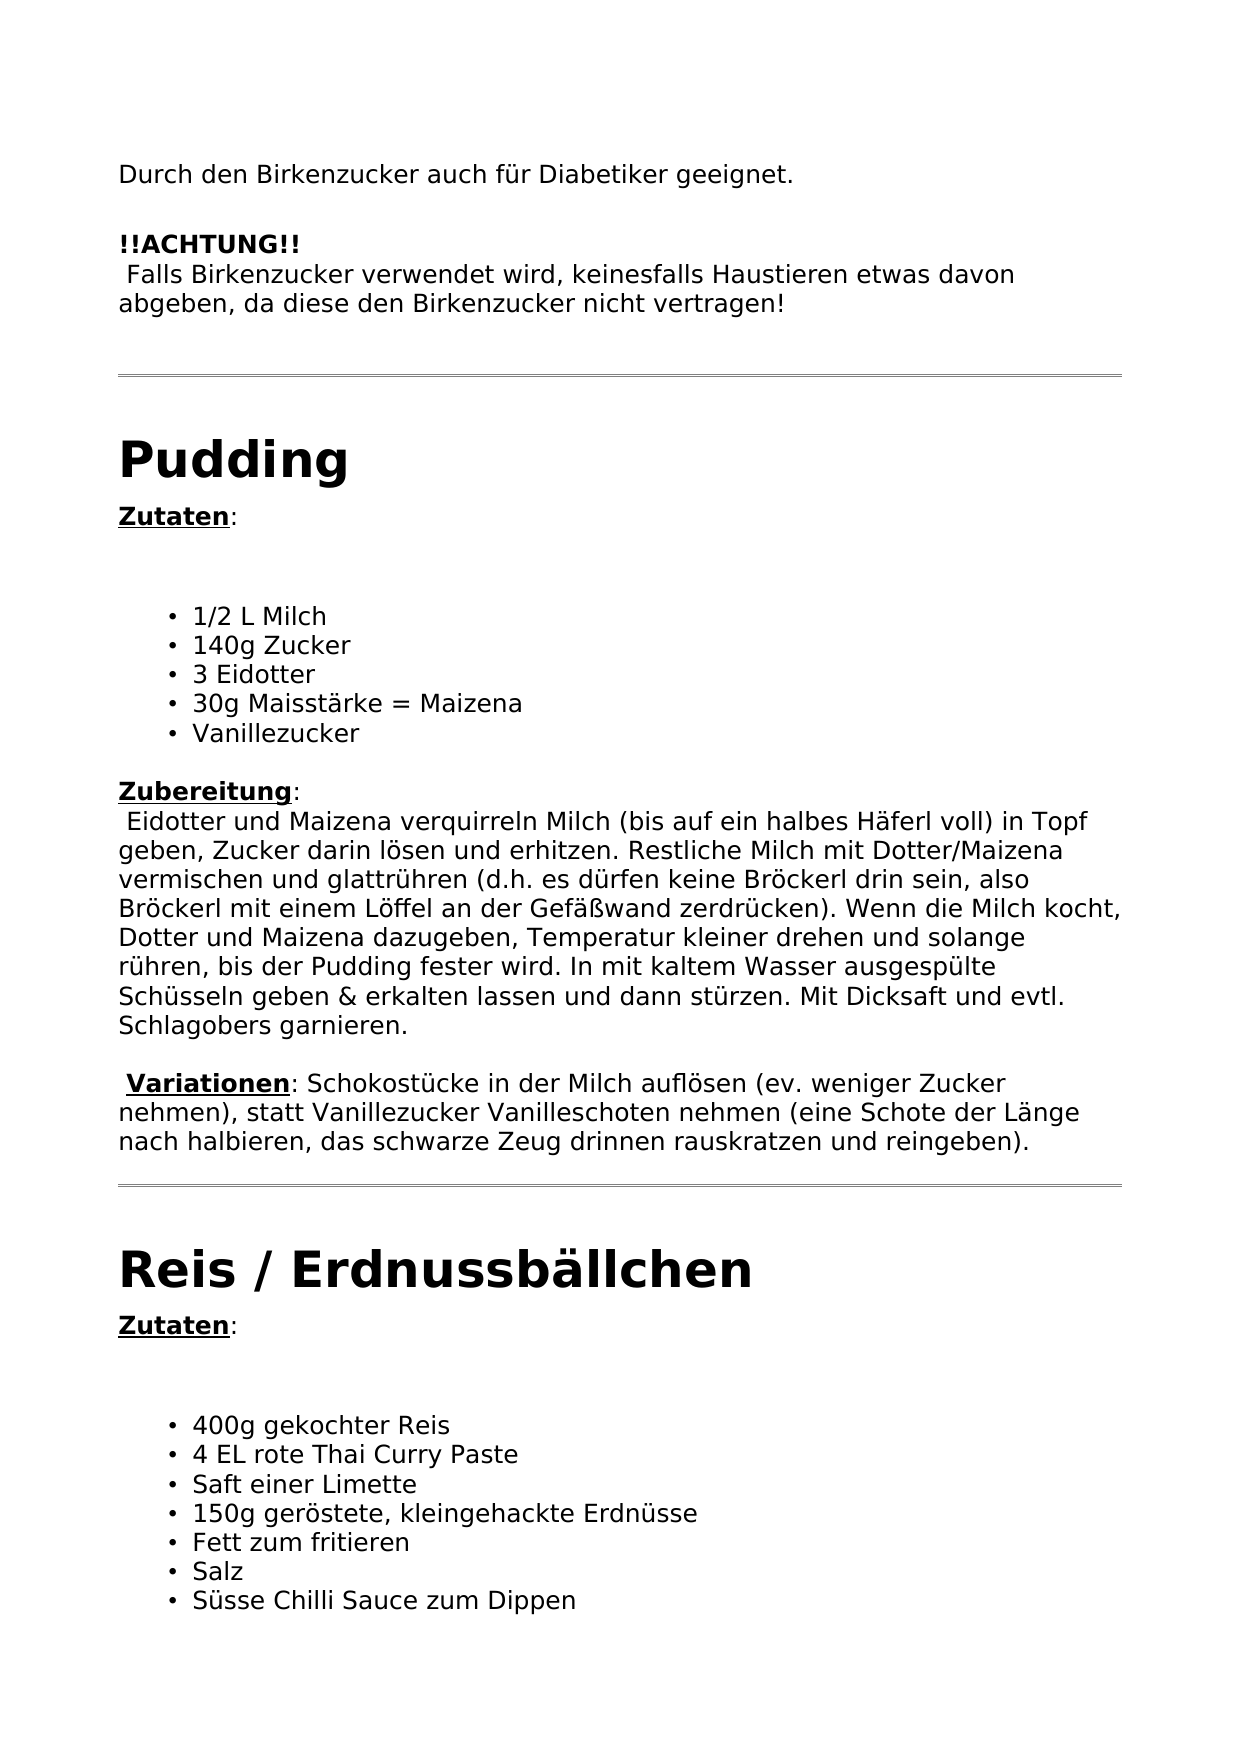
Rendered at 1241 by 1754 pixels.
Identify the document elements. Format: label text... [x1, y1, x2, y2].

text [118, 118, 1122, 147]
list Vanillezucker [177, 719, 1122, 748]
list 3 Eidotter [177, 661, 1122, 690]
list 150g geröstete, kleingehackte Erdnüsse [177, 1499, 1122, 1528]
text Zutaten: [118, 502, 1122, 560]
list 30g Maisstärke = Maizena [177, 690, 1122, 719]
subtitle Reis / Erdnussbällchen [118, 1241, 1122, 1299]
list Süsse Chilli Sauce zum Dippen [177, 1587, 1122, 1616]
list 140g Zucker [177, 631, 1122, 661]
list 1/2 L Milch [177, 602, 1122, 631]
text !!ACHTUNG!! Falls Birkenzucker verwendet wird, keinesfalls Haustieren etwas davon abgeben, da diese den Birkenzucker nicht vertragen! [118, 231, 1122, 347]
list Fett zum fritieren [177, 1528, 1122, 1557]
text Durch den Birkenzucker auch für Diabetiker geeignet. [118, 160, 1122, 218]
list 400g gekochter Reis [177, 1412, 1122, 1441]
text Zutaten: [118, 1311, 1122, 1369]
list Saft einer Limette [177, 1470, 1122, 1499]
list Salz [177, 1557, 1122, 1587]
list 4 EL rote Thai Curry Paste [177, 1441, 1122, 1470]
text Zubereitung: Eidotter und Maizena verquirreln Milch (bis auf ein halbes Häferl voll) in Topf geben, Zucker darin lösen und erhitzen. Restliche Milch mit Dotter/Maizena vermischen und glattrühren (d.h. es dürfen keine Bröckerl drin sein, also Bröckerl mit einem Löffel an der Gefäßwand zerdrücken). Wenn die Milch kocht, Dotter und Maizena dazugeben, Temperatur kleiner drehen und solange rühren, bis der Pudding fester wird. In mit kaltem Wasser ausgespülte Schüsseln geben & erkalten lassen und dann stürzen. Mit Dicksaft und evtl. Schlagobers garnieren. Variationen: Schokostücke in der Milch auflösen (ev. weniger Zucker nehmen), statt Vanillezucker Vanilleschoten nehmen (eine Schote der Länge nach halbieren, das schwarze Zeug drinnen rauskratzen und reingeben). [118, 777, 1122, 1157]
subtitle Pudding [118, 431, 1122, 489]
